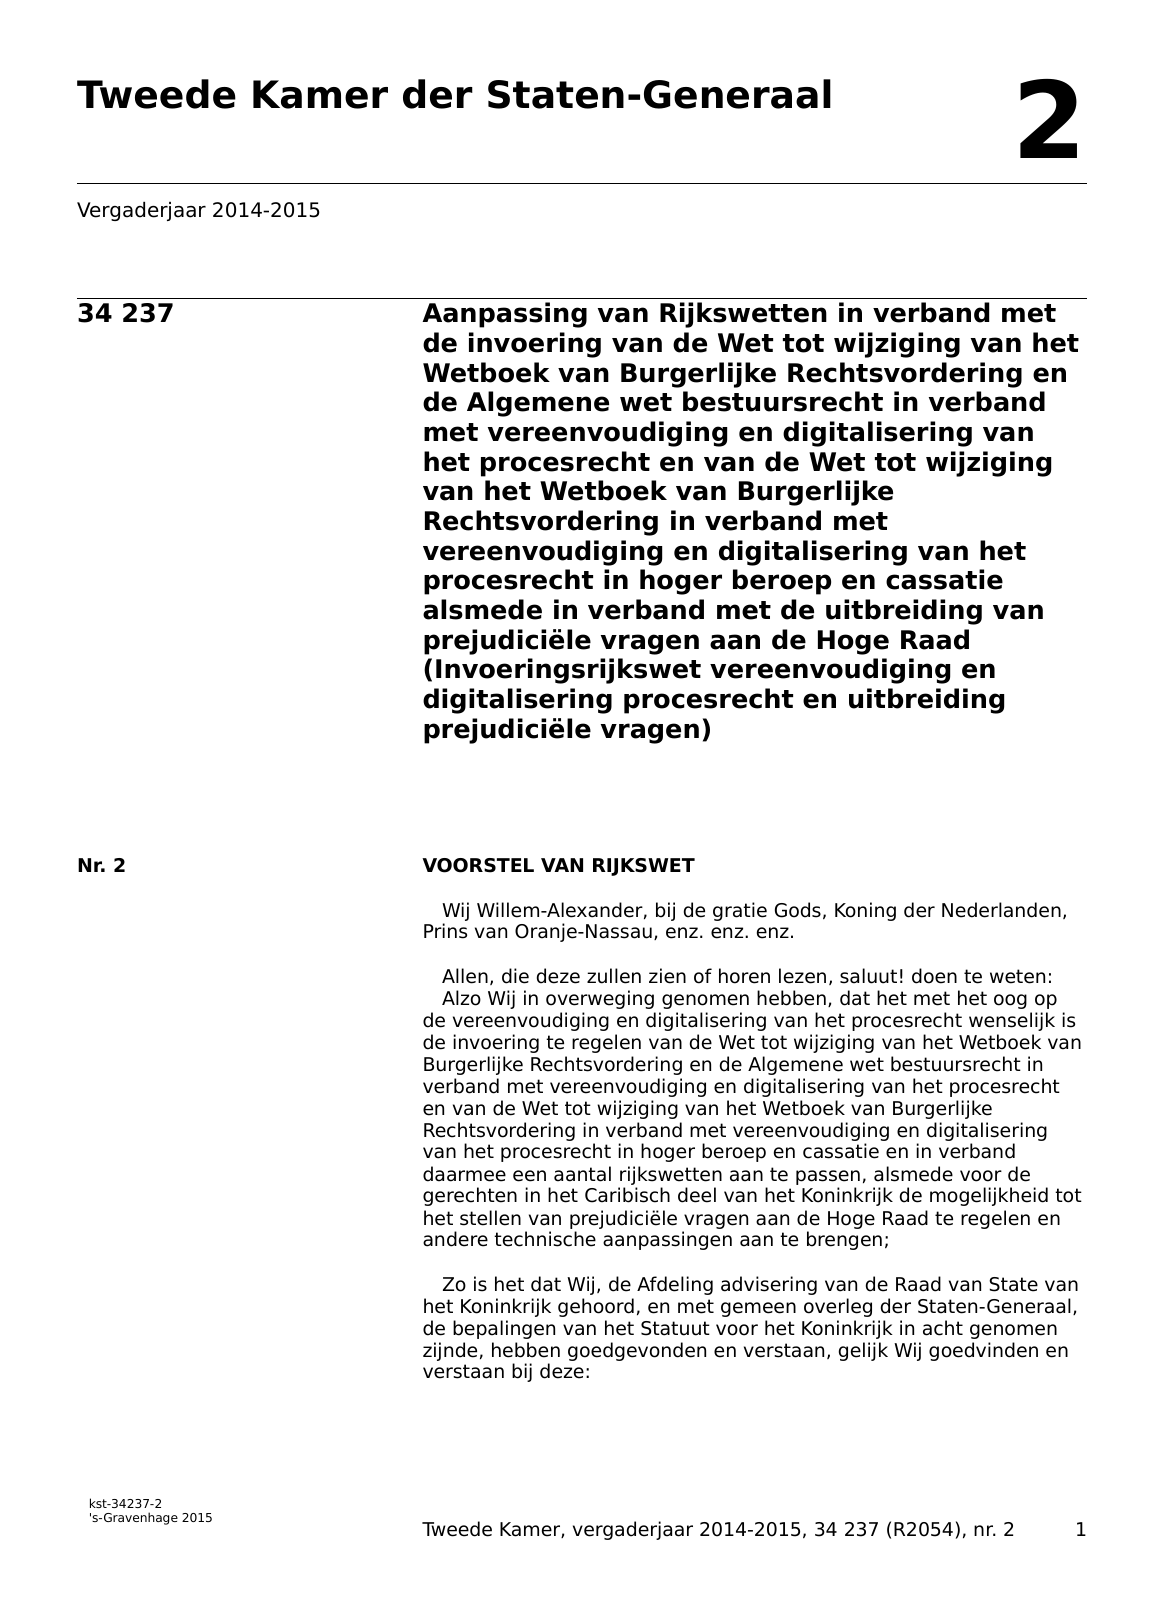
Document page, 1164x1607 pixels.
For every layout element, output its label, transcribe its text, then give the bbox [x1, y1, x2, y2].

subtitle Nr. 2 VOORSTEL VAN RIJKSWET [77, 855, 1087, 877]
text Allen, die deze zullen zien of horen lezen, saluut! doen te weten: [422, 966, 1087, 988]
table_header 2 [886, 59, 1087, 183]
text kst-34237-2 [88, 1497, 323, 1511]
table_cell Vergaderjaar 2014-2015 [77, 184, 1087, 298]
text Zo is het dat Wij, de Afdeling advisering van de Raad van State van het Koninkrijk gehoord, en met gemeen overleg der Staten-Generaal, de bepalingen van het Statuut voor het Koninkrijk in acht genomen zijnde, hebben goedgevonden en verstaan, gelijk Wij goedvinden en verstaan bij deze: [422, 1273, 1087, 1383]
text Wij Willem-Alexander, bij de gratie Gods, Koning der Nederlanden, Prins van Oranje-Nassau, enz. enz. enz. [422, 899, 1087, 943]
text 's-Gravenhage 2015 [88, 1511, 323, 1525]
text Alzo Wij in overweging genomen hebben, dat het met het oog op de vereenvoudiging en digitalisering van het procesrecht wenselijk is de invoering te regelen van de Wet tot wijziging van het Wetboek van Burgerlijke Rechtsvordering en de Algemene wet bestuursrecht in verband met vereenvoudiging en digitalisering van het procesrecht en van de Wet tot wijziging van het Wetboek van Burgerlijke Rechtsvordering in verband met vereenvoudiging en digitalisering van het procesrecht in hoger beroep en cassatie en in verband daarmee een aantal rijkswetten aan te passen, alsmede voor de gerechten in het Caribisch deel van het Koninkrijk de mogelijkheid tot het stellen van prejudiciële vragen aan de Hoge Raad te regelen en andere technische aanpassingen aan te brengen; [422, 988, 1087, 1251]
subtitle 34 237 Aanpassing van Rijkswetten in verband met de invoering van de Wet tot wijziging van het Wetboek van Burgerlijke Rechtsvordering en de Algemene wet bestuursrecht in verband met vereenvoudiging en digitalisering van het procesrecht en van de Wet tot wijziging van het Wetboek van Burgerlijke Rechtsvordering in verband met vereenvoudiging en digitalisering van het procesrecht in hoger beroep en cassatie alsmede in verband met de uitbreiding van prejudiciële vragen aan de Hoge Raad (Invoeringsrijkswet vereenvoudiging en digitalisering procesrecht en uitbreiding prejudiciële vragen) [77, 299, 1087, 744]
table_header Tweede Kamer der Staten-Generaal [77, 59, 886, 183]
